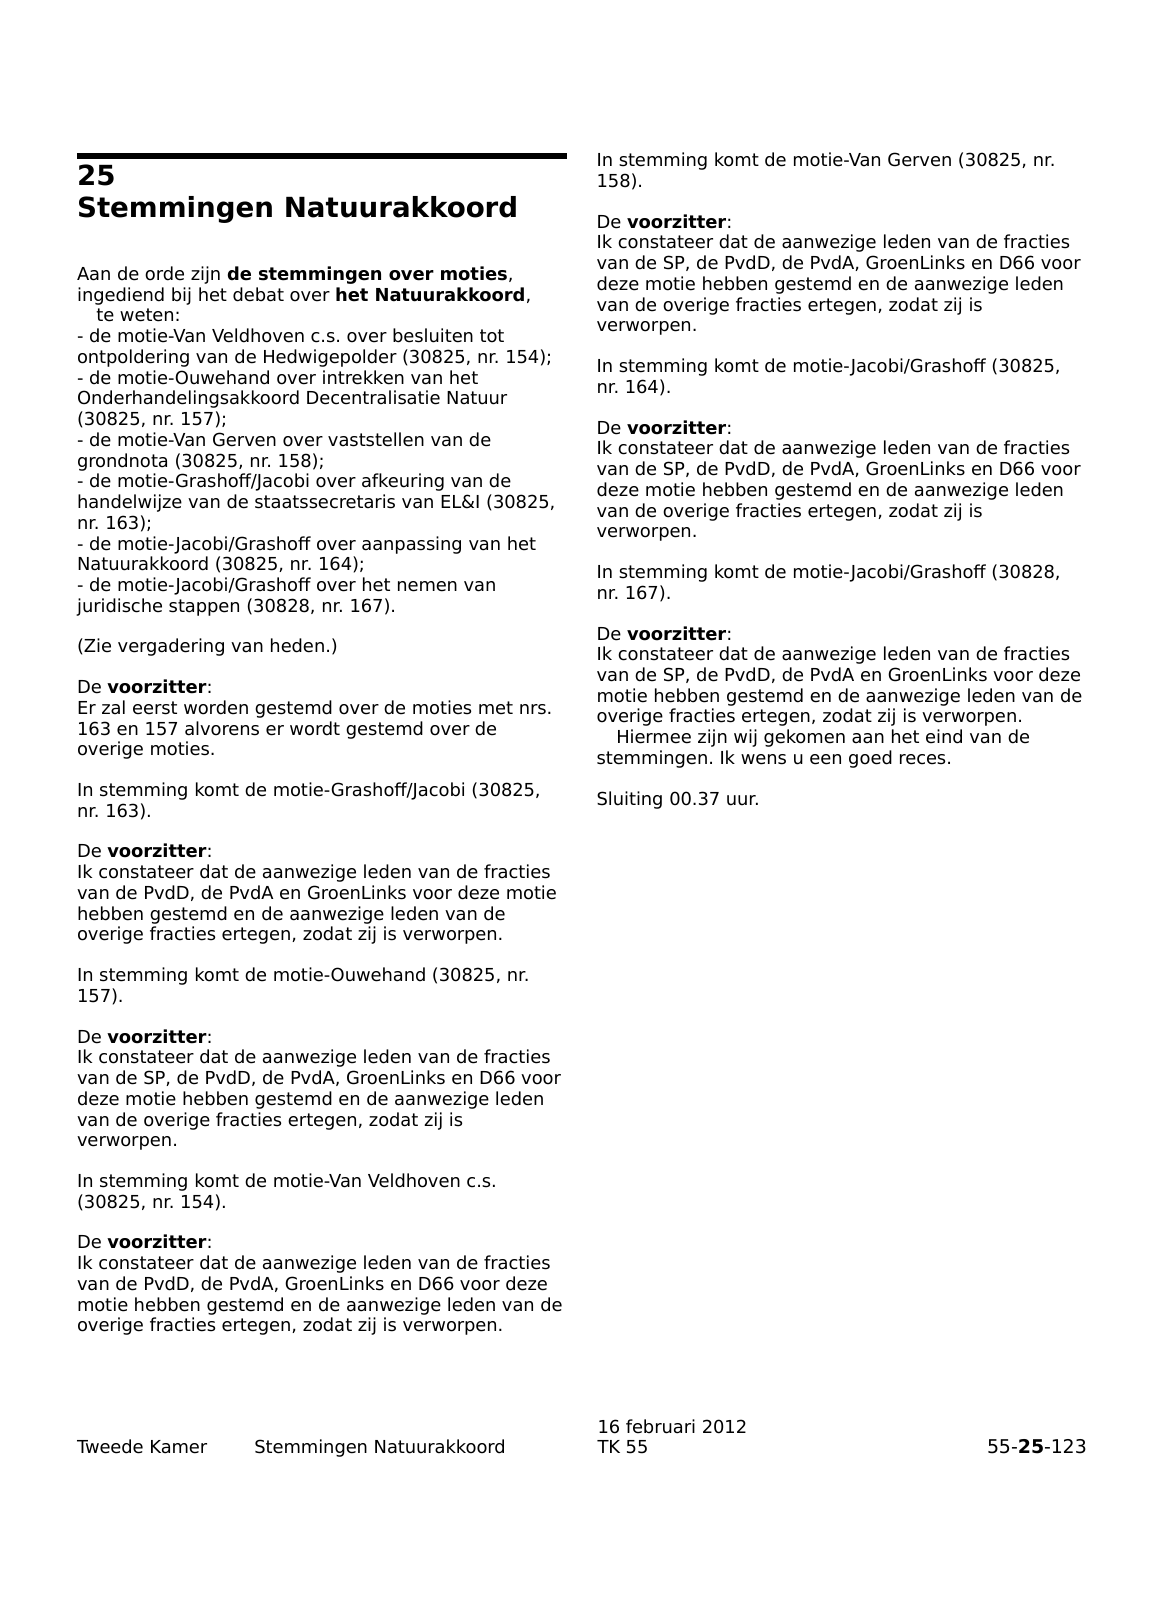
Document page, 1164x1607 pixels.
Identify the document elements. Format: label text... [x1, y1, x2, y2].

text De voorzitter: [77, 1026, 567, 1047]
text De voorzitter: [596, 212, 1087, 232]
text Sluiting 00.37 uur. [596, 788, 1087, 809]
text In stemming komt de motie-Ouwehand (30825, nr. 157). [77, 965, 567, 1006]
text Ik constateer dat de aanwezige leden van de fracties van de SP, de PvdD, de PvdA, GroenLinks en D66 voor deze motie hebben gestemd en de aanwezige leden van de overige fracties ertegen, zodat zij is verworpen. [596, 232, 1087, 336]
text De voorzitter: [596, 417, 1087, 438]
text (Zie vergadering van heden.) [77, 636, 567, 657]
title 25 Stemmingen Natuurakkoord [77, 159, 567, 224]
text - de motie-Van Veldhoven c.s. over besluiten tot ontpoldering van de Hedwigepolder (30825, nr. 154); [77, 326, 567, 367]
text Ik constateer dat de aanwezige leden van de fracties van de SP, de PvdD, de PvdA en GroenLinks voor deze motie hebben gestemd en de aanwezige leden van de overige fracties ertegen, zodat zij is verworpen. [596, 644, 1087, 727]
text Ik constateer dat de aanwezige leden van de fracties van de SP, de PvdD, de PvdA, GroenLinks en D66 voor deze motie hebben gestemd en de aanwezige leden van de overige fracties ertegen, zodat zij is verworpen. [596, 438, 1087, 542]
text In stemming komt de motie-Grashoff/Jacobi (30825, nr. 163). [77, 780, 567, 821]
text In stemming komt de motie-Jacobi/Grashoff (30825, nr. 164). [596, 356, 1087, 397]
text Hiermee zijn wij gekomen aan het eind van de stemmingen. Ik wens u een goed reces. [596, 727, 1087, 768]
text De voorzitter: [77, 841, 567, 862]
text Er zal eerst worden gestemd over de moties met nrs. 163 en 157 alvorens er wordt gestemd over de overige moties. [77, 698, 567, 760]
text Ik constateer dat de aanwezige leden van de fracties van de PvdD, de PvdA, GroenLinks en D66 voor deze motie hebben gestemd en de aanwezige leden van de overige fracties ertegen, zodat zij is verworpen. [77, 1253, 567, 1336]
text Ik constateer dat de aanwezige leden van de fracties van de PvdD, de PvdA en GroenLinks voor deze motie hebben gestemd en de aanwezige leden van de overige fracties ertegen, zodat zij is verworpen. [77, 862, 567, 945]
text De voorzitter: [596, 623, 1087, 644]
text - de motie-Jacobi/Grashoff over het nemen van juridische stappen (30828, nr. 167). [77, 575, 567, 616]
text te weten: [77, 305, 567, 326]
text De voorzitter: [77, 1232, 567, 1253]
text - de motie-Van Gerven over vaststellen van de grondnota (30825, nr. 158); [77, 430, 567, 471]
text Ik constateer dat de aanwezige leden van de fracties van de SP, de PvdD, de PvdA, GroenLinks en D66 voor deze motie hebben gestemd en de aanwezige leden van de overige fracties ertegen, zodat zij is verworpen. [77, 1047, 567, 1151]
text De voorzitter: [77, 677, 567, 698]
text In stemming komt de motie-Van Veldhoven c.s. (30825, nr. 154). [77, 1171, 567, 1212]
text - de motie-Ouwehand over intrekken van het Onderhandelingsakkoord Decentralisatie Natuur (30825, nr. 157); [77, 367, 567, 430]
text - de motie-Jacobi/Grashoff over aanpassing van het Natuurakkoord (30825, nr. 164); [77, 533, 567, 575]
text In stemming komt de motie-Jacobi/Grashoff (30828, nr. 167). [596, 562, 1087, 603]
text Aan de orde zijn de stemmingen over moties, ingediend bij het debat over het Natuurakkoord, [77, 264, 567, 305]
text - de motie-Grashoff/Jacobi over afkeuring van de handelwijze van de staatssecretaris van EL&I (30825, nr. 163); [77, 471, 567, 533]
text In stemming komt de motie-Van Gerven (30825, nr. 158). [596, 150, 1087, 192]
